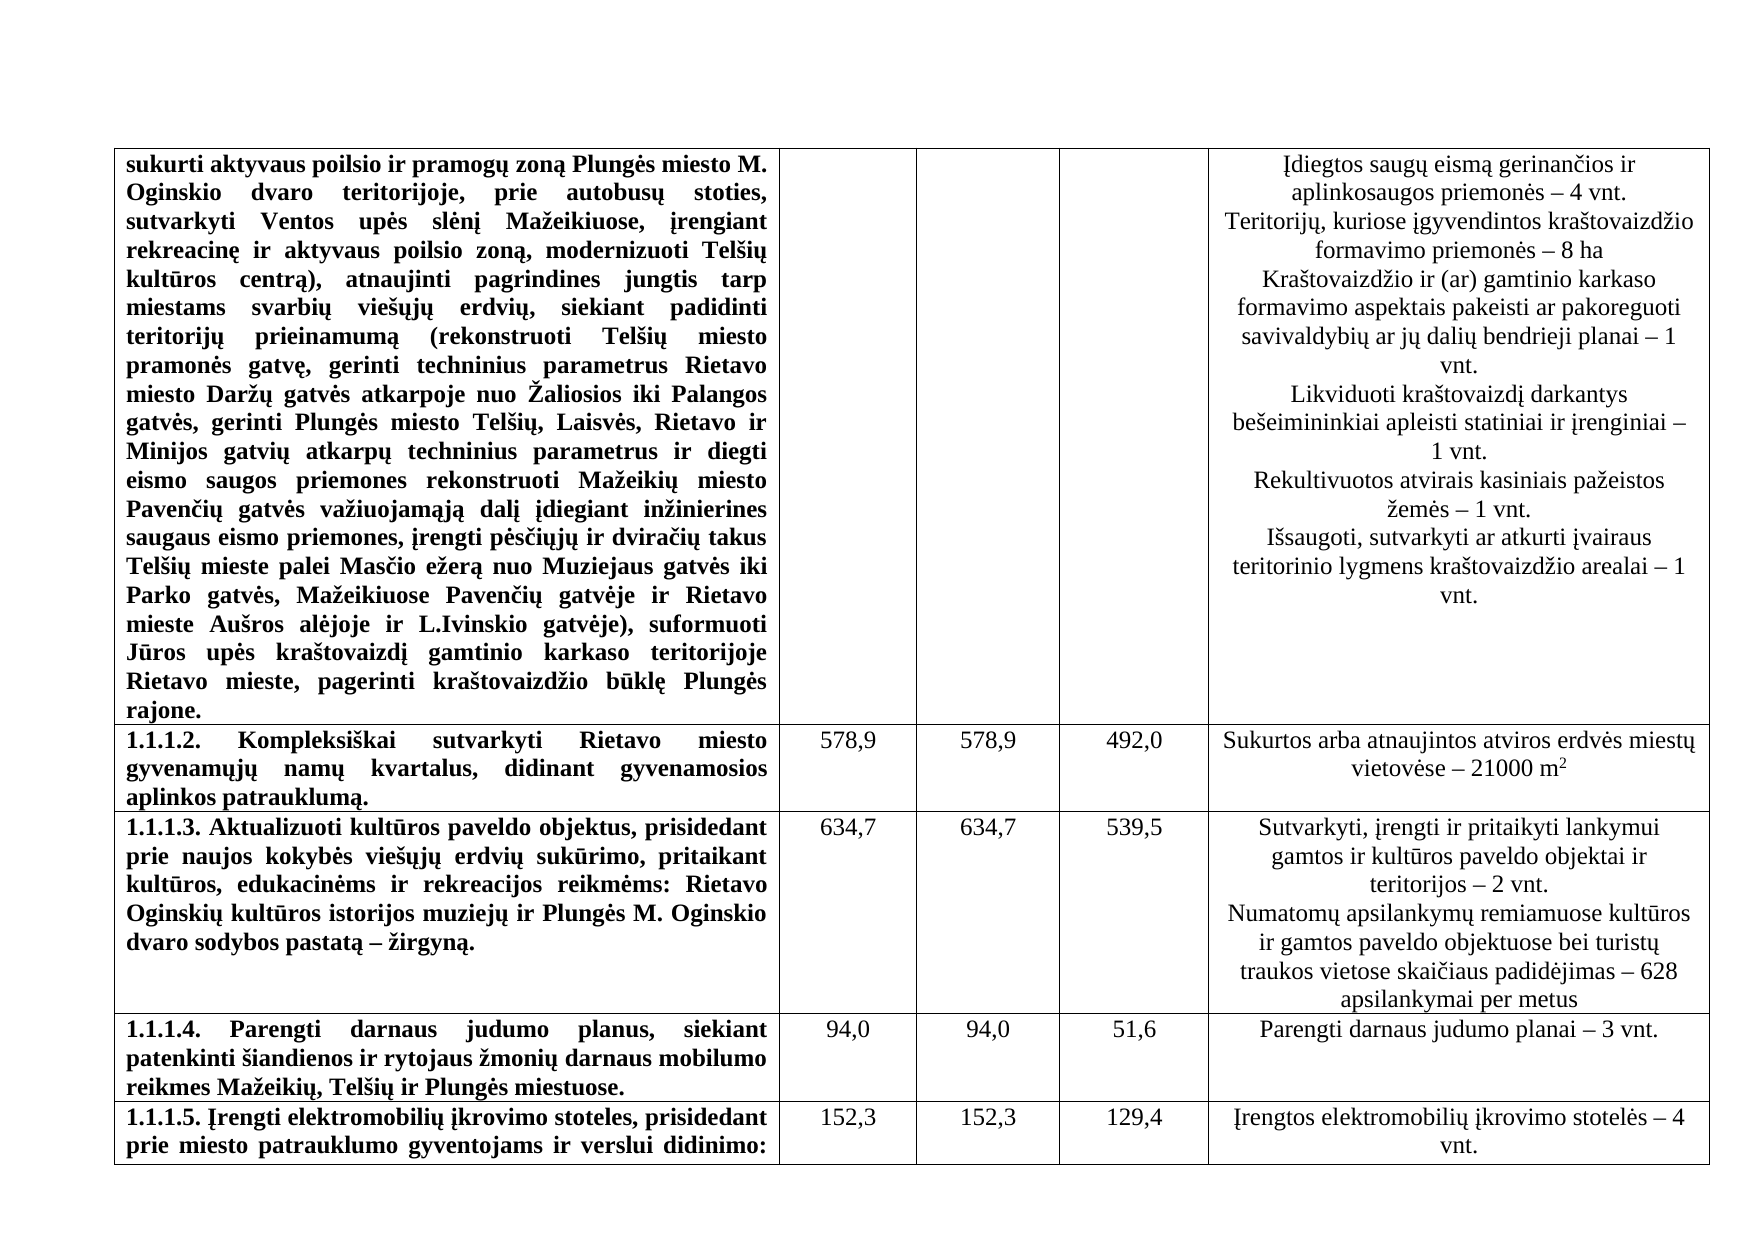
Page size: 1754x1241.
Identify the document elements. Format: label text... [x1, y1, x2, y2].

table_cell Įdiegtos saugų eismą gerinančios ir aplinkosaugos priemonės – 4 vnt. Teritorijų, kuriose įgyvendintos kraštovaizdžio formavimo priemonės – 8 ha Kraštovaizdžio ir (ar) gamtinio karkaso formavimo aspektais pakeisti ar pakoreguoti savivaldybių ar jų dalių bendrieji planai – 1 vnt. Likviduoti kraštovaizdį darkantys bešeimininkiai apleisti statiniai ir įrenginiai – 1 vnt. Rekultivuotos atvirais kasiniais pažeistos žemės – 1 vnt. Išsaugoti, sutvarkyti ar atkurti įvairaus teritorinio lygmens kraštovaizdžio arealai – 1 vnt. [1209, 149, 1709, 724]
table_cell 578,9 [780, 725, 916, 811]
table_cell 492,0 [1060, 725, 1208, 811]
table_cell 1.1.1.5. Įrengti elektromobilių įkrovimo stoteles, prisidedant prie miesto patrauklumo gyventojams ir verslui didinimo: [115, 1102, 779, 1164]
table_cell 129,4 [1060, 1102, 1208, 1164]
table_cell 152,3 [917, 1102, 1059, 1164]
table_cell sukurti aktyvaus poilsio ir pramogų zoną Plungės miesto M. Oginskio dvaro teritorijoje, prie autobusų stoties, sutvarkyti Ventos upės slėnį Mažeikiuose, įrengiant rekreacinę ir aktyvaus poilsio zoną, modernizuoti Telšių kultūros centrą), atnaujinti pagrindines jungtis tarp miestams svarbių viešųjų erdvių, siekiant padidinti teritorijų prieinamumą (rekonstruoti Telšių miesto pramonės gatvę, gerinti techninius parametrus Rietavo miesto Daržų gatvės atkarpoje nuo Žaliosios iki Palangos gatvės, gerinti Plungės miesto Telšių, Laisvės, Rietavo ir Minijos gatvių atkarpų techninius parametrus ir diegti eismo saugos priemones rekonstruoti Mažeikių miesto Pavenčių gatvės važiuojamąją dalį įdiegiant inžinierines saugaus eismo priemones, įrengti pėsčiųjų ir dviračių takus Telšių mieste palei Masčio ežerą nuo Muziejaus gatvės iki Parko gatvės, Mažeikiuose Pavenčių gatvėje ir Rietavo mieste Aušros alėjoje ir L.Ivinskio gatvėje), suformuoti Jūros upės kraštovaizdį gamtinio karkaso teritorijoje Rietavo mieste, pagerinti kraštovaizdžio būklę Plungės rajone. [115, 149, 779, 724]
table_cell 634,7 [917, 812, 1059, 1013]
table_cell 1.1.1.4. Parengti darnaus judumo planus, siekiant patenkinti šiandienos ir rytojaus žmonių darnaus mobilumo reikmes Mažeikių, Telšių ir Plungės miestuose. [115, 1014, 779, 1101]
table_cell Sutvarkyti, įrengti ir pritaikyti lankymui gamtos ir kultūros paveldo objektai ir teritorijos – 2 vnt. Numatomų apsilankymų remiamuose kultūros ir gamtos paveldo objektuose bei turistų traukos vietose skaičiaus padidėjimas – 628 apsilankymai per metus [1209, 812, 1709, 1013]
table_cell Parengti darnaus judumo planai – 3 vnt. [1209, 1014, 1709, 1101]
table_cell 94,0 [780, 1014, 916, 1101]
table_cell 94,0 [917, 1014, 1059, 1101]
table_cell 1.1.1.2. Kompleksiškai sutvarkyti Rietavo miesto gyvenamųjų namų kvartalus, didinant gyvenamosios aplinkos patrauklumą. [115, 725, 779, 811]
table_cell 539,5 [1060, 812, 1208, 1013]
table_cell 51,6 [1060, 1014, 1208, 1101]
table_cell 1.1.1.3. Aktualizuoti kultūros paveldo objektus, prisidedant prie naujos kokybės viešųjų erdvių sukūrimo, pritaikant kultūros, edukacinėms ir rekreacijos reikmėms: Rietavo Oginskių kultūros istorijos muziejų ir Plungės M. Oginskio dvaro sodybos pastatą – žirgyną. [115, 812, 779, 1013]
table_cell 152,3 [780, 1102, 916, 1164]
table_cell [1060, 149, 1208, 724]
table_cell 634,7 [780, 812, 916, 1013]
table_cell Įrengtos elektromobilių įkrovimo stotelės – 4 vnt. [1209, 1102, 1709, 1164]
table_cell 578,9 [917, 725, 1059, 811]
table_cell Sukurtos arba atnaujintos atviros erdvės miestų vietovėse – 21000 m2 [1209, 725, 1709, 811]
table_cell [780, 149, 916, 724]
table_cell [917, 149, 1059, 724]
